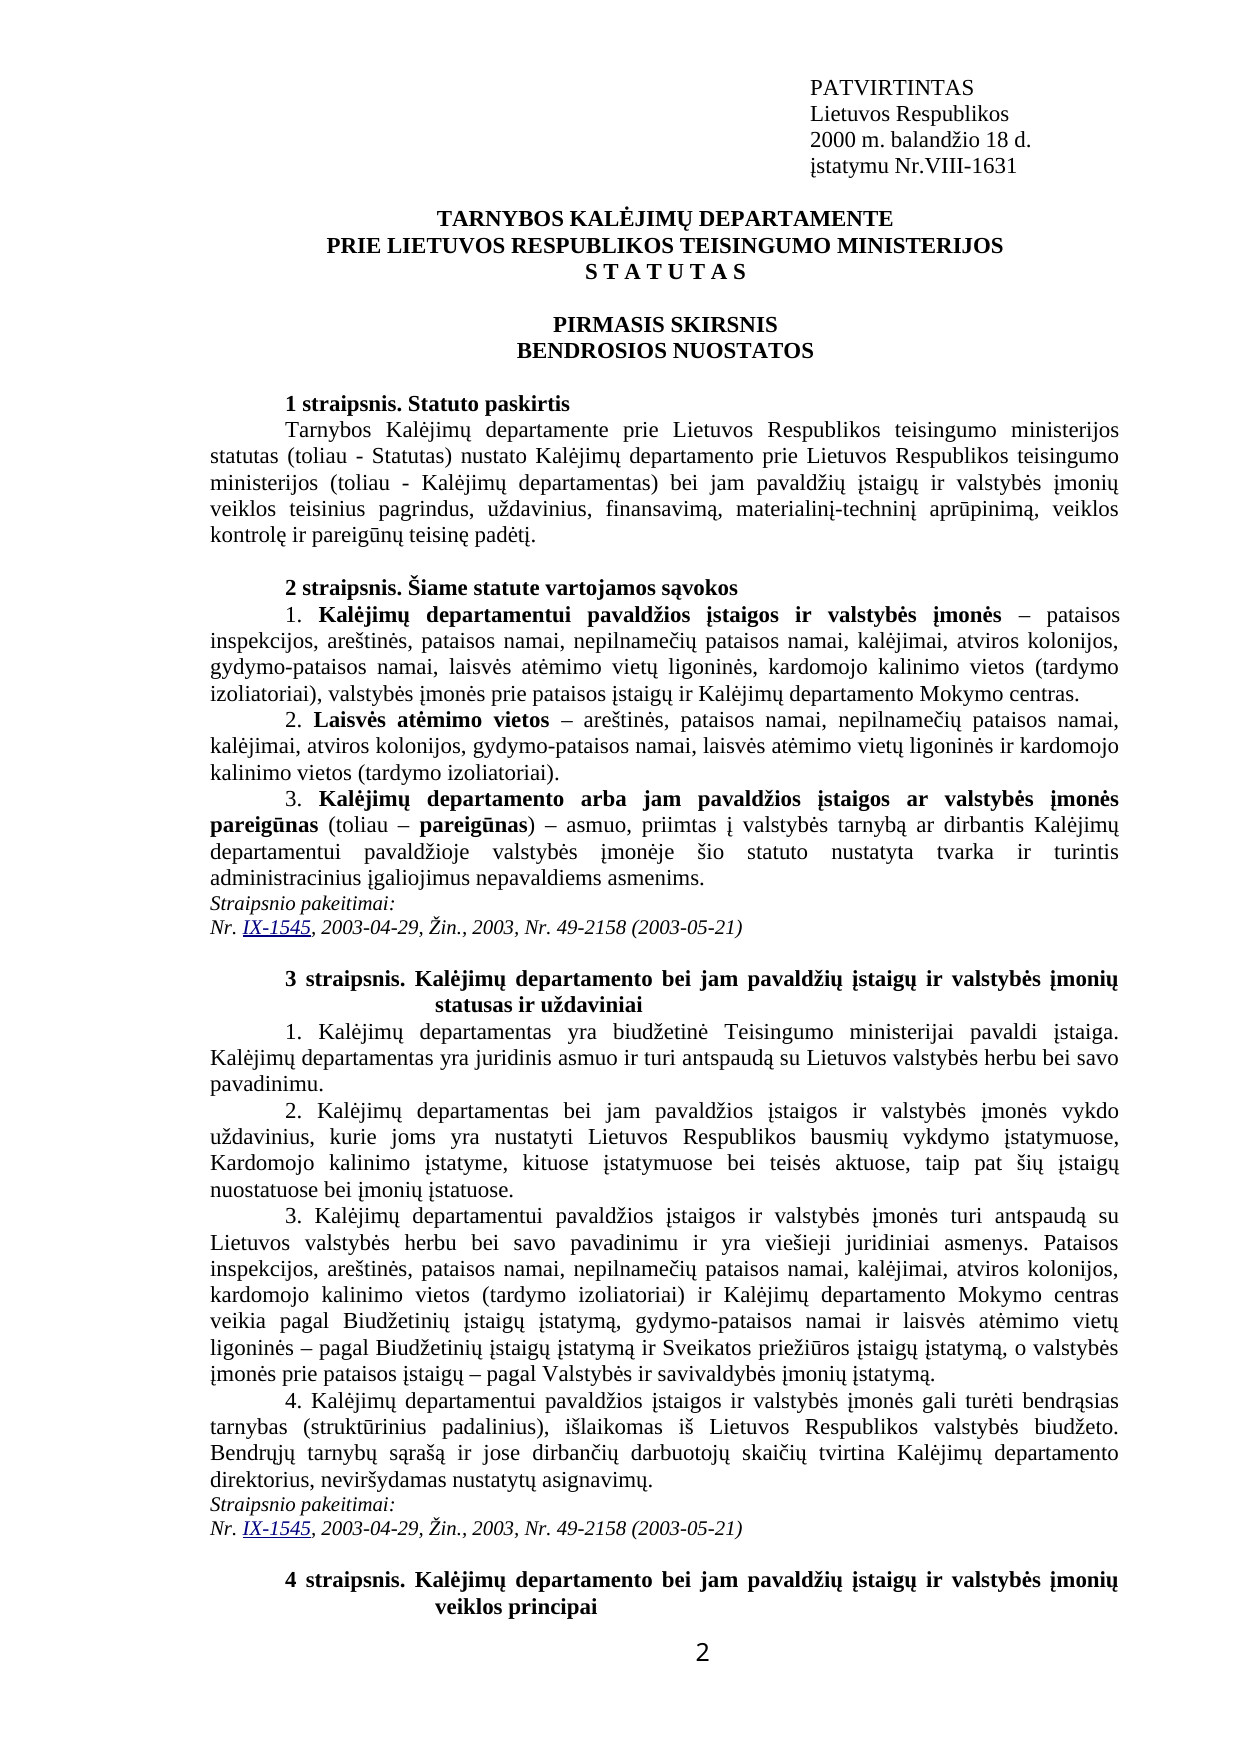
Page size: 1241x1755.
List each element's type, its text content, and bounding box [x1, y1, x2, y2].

text 2000 m. balandžio 18 d. [435, 126, 1120, 153]
text PATVIRTINTAS [210, 73, 1120, 100]
text Nr. IX-1545, 2003-04-29, Žin., 2003, Nr. 49-2158 (2003-05-21) [210, 914, 1120, 939]
text 1. Kalėjimų departamentas yra biudžetinė Teisingumo ministerijai pavaldi įstaiga. Kalėjimų departamentas yra juridinis asmuo ir turi antspaudą su Lietuvos valstybės herbu bei savo pavadinimu. [210, 1018, 1120, 1097]
text 2 straipsnis. Šiame statute vartojamos sąvokos [210, 574, 1120, 601]
text Straipsnio pakeitimai: [210, 891, 1120, 914]
text 3 straipsnis. Kalėjimų departamento bei jam pavaldžių įstaigų ir valstybės įmonių statusas ir uždaviniai [285, 965, 1120, 1018]
text Tarnybos Kalėjimų departamente prie Lietuvos Respublikos teisingumo ministerijos statutas (toliau - Statutas) nustato Kalėjimų departamento prie Lietuvos Respublikos teisingumo ministerijos (toliau - Kalėjimų departamentas) bei jam pavaldžių įstaigų ir valstybės įmonių veiklos teisinius pagrindus, uždavinius, finansavimą, materialinį-techninį aprūpinimą, veiklos kontrolę ir pareigūnų teisinę padėtį. [210, 416, 1120, 548]
text 4 straipsnis. Kalėjimų departamento bei jam pavaldžių įstaigų ir valstybės įmonių veiklos principai [285, 1567, 1120, 1619]
text 1 straipsnis. Statuto paskirtis [210, 390, 1120, 416]
text 3. Kalėjimų departamentui pavaldžios įstaigos ir valstybės įmonės turi antspaudą su Lietuvos valstybės herbu bei savo pavadinimu ir yra viešieji juridiniai asmenys. Pataisos inspekcijos, areštinės, pataisos namai, nepilnamečių pataisos namai, kalėjimai, atviros kolonijos, kardomojo kalinimo vietos (tardymo izoliatoriai) ir Kalėjimų departamento Mokymo centras veikia pagal Biudžetinių įstaigų įstatymą, gydymo-pataisos namai ir laisvės atėmimo vietų ligoninės – pagal Biudžetinių įstaigų įstatymą ir Sveikatos priežiūros įstaigų įstatymą, o valstybės įmonės prie pataisos įstaigų – pagal Valstybės ir savivaldybės įmonių įstatymą. [210, 1202, 1120, 1387]
text įstatymu Nr.VIII-1631 [435, 153, 1120, 179]
text BENDROSIOS NUOSTATOS [210, 337, 1120, 363]
subtitle PIRMASIS SKIRSNIS [210, 311, 1120, 337]
text Nr. IX-1545, 2003-04-29, Žin., 2003, Nr. 49-2158 (2003-05-21) [210, 1516, 1120, 1540]
text 3. Kalėjimų departamento arba jam pavaldžios įstaigos ar valstybės įmonės pareigūnas (toliau – pareigūnas) – asmuo, priimtas į valstybės tarnybą ar dirbantis Kalėjimų departamentui pavaldžioje valstybės įmonėje šio statuto nustatyta tvarka ir turintis administracinius įgaliojimus nepavaldiems asmenims. [210, 785, 1120, 891]
text 1. Kalėjimų departamentui pavaldžios įstaigos ir valstybės įmonės – pataisos inspekcijos, areštinės, pataisos namai, nepilnamečių pataisos namai, kalėjimai, atviros kolonijos, gydymo-pataisos namai, laisvės atėmimo vietų ligoninės, kardomojo kalinimo vietos (tardymo izoliatoriai), valstybės įmonės prie pataisos įstaigų ir Kalėjimų departamento Mokymo centras. [210, 601, 1120, 706]
subtitle PRIE LIETUVOS RESPUBLIKOS TEISINGUMO MINISTERIJOS [210, 232, 1120, 258]
subtitle TARNYBOS KALĖJIMŲ DEPARTAMENTE [210, 205, 1120, 232]
text S T A T U T A S [210, 258, 1120, 284]
text 2. Laisvės atėmimo vietos – areštinės, pataisos namai, nepilnamečių pataisos namai, kalėjimai, atviros kolonijos, gydymo-pataisos namai, laisvės atėmimo vietų ligoninės ir kardomojo kalinimo vietos (tardymo izoliatoriai). [210, 706, 1120, 785]
text Lietuvos Respublikos [435, 100, 1120, 126]
text 4. Kalėjimų departamentui pavaldžios įstaigos ir valstybės įmonės gali turėti bendrąsias tarnybas (struktūrinius padalinius), išlaikomas iš Lietuvos Respublikos valstybės biudžeto. Bendrųjų tarnybų sąrašą ir jose dirbančių darbuotojų skaičių tvirtina Kalėjimų departamento direktorius, neviršydamas nustatytų asignavimų. [210, 1387, 1120, 1492]
text Straipsnio pakeitimai: [210, 1492, 1120, 1516]
text 2. Kalėjimų departamentas bei jam pavaldžios įstaigos ir valstybės įmonės vykdo uždavinius, kurie joms yra nustatyti Lietuvos Respublikos bausmių vykdymo įstatymuose, Kardomojo kalinimo įstatyme, kituose įstatymuose bei teisės aktuose, taip pat šių įstaigų nuostatuose bei įmonių įstatuose. [210, 1097, 1120, 1202]
